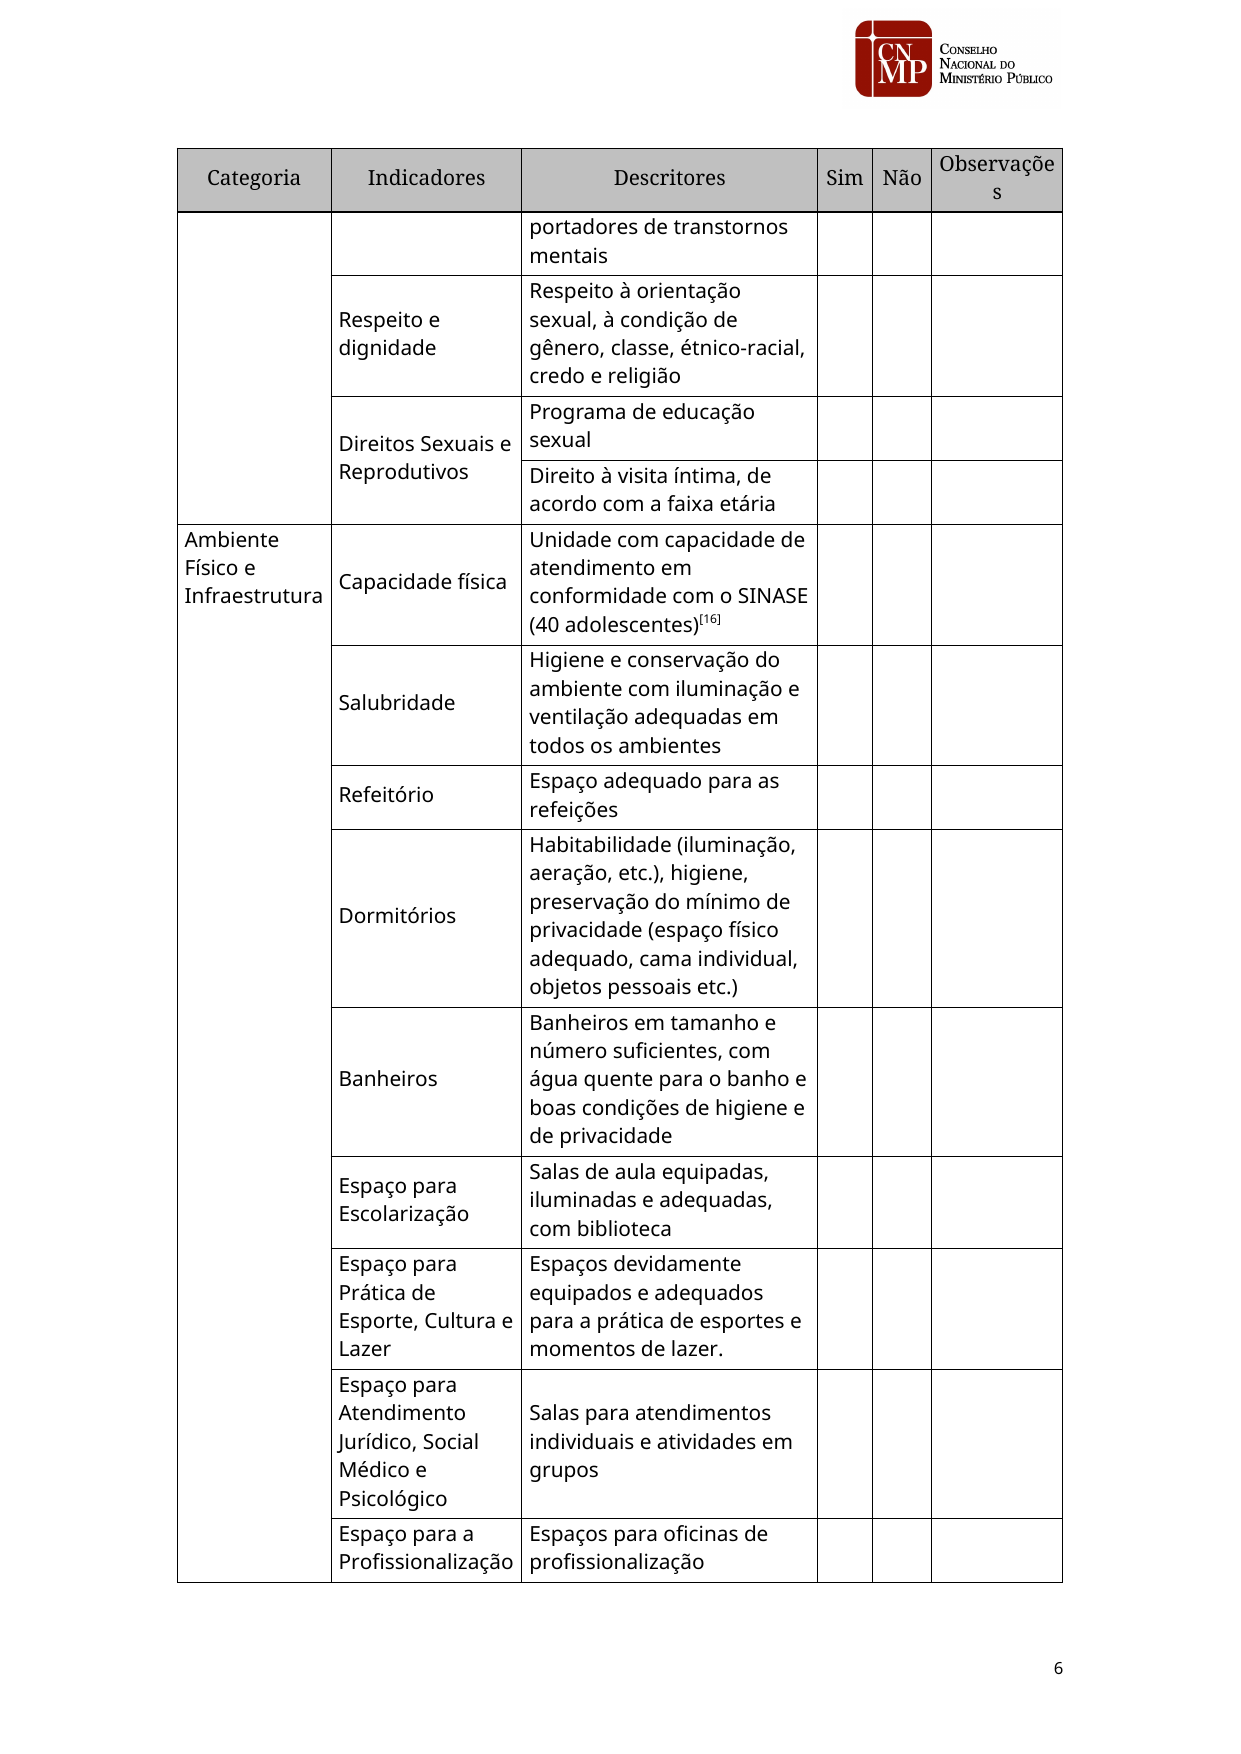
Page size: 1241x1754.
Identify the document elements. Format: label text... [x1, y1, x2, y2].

table_cell [818, 830, 872, 1007]
table_header Observações [932, 149, 1062, 211]
table_cell Unidade com capacidade de atendimento em conformidade com o SINASE (40 adolescentes)[16] [522, 525, 817, 644]
table_cell [873, 830, 931, 1007]
table_cell [932, 1157, 1062, 1248]
table_cell [932, 830, 1062, 1007]
table_cell [932, 1008, 1062, 1156]
table_cell Espaços devidamente equipados e adequados para a prática de esportes e momentos de lazer. [522, 1249, 817, 1369]
table_cell [818, 525, 872, 644]
table_cell Ambiente Físico e Infraestrutura [178, 525, 331, 1582]
table_cell [818, 1370, 872, 1518]
table_cell Habitabilidade (iluminação, aeração, etc.), higiene, preservação do mínimo de privacidade (espaço físico adequado, cama individual, objetos pessoais etc.) [522, 830, 817, 1007]
table_cell [932, 1249, 1062, 1369]
table_header Indicadores [332, 149, 521, 211]
table_cell [332, 213, 521, 275]
table_cell Banheiros em tamanho e número suficientes, com água quente para o banho e boas condições de higiene e de privacidade [522, 1008, 817, 1156]
table_cell [932, 525, 1062, 644]
table_cell Espaços para oficinas de profissionalização [522, 1519, 817, 1582]
table_cell [818, 1008, 872, 1156]
table_cell [818, 646, 872, 765]
table_cell [818, 461, 872, 524]
table_cell Respeito e dignidade [332, 276, 521, 396]
table_cell [818, 1249, 872, 1369]
table_cell [932, 1370, 1062, 1518]
table_cell [873, 1008, 931, 1156]
table_cell [873, 646, 931, 765]
table_cell [932, 397, 1062, 460]
table_cell Salubridade [332, 646, 521, 765]
picture [842, 8, 1061, 109]
table_cell [873, 1157, 931, 1248]
table_cell [178, 213, 331, 524]
table_cell Espaço para Atendimento Jurídico, Social Médico e Psicológico [332, 1370, 521, 1518]
table_cell [873, 1249, 931, 1369]
table_cell [873, 276, 931, 396]
table_cell [932, 646, 1062, 765]
table_cell [818, 1519, 872, 1582]
table_cell Dormitórios [332, 830, 521, 1007]
table_cell [873, 525, 931, 644]
table_cell [932, 1519, 1062, 1582]
table_cell Respeito à orientação sexual, à condição de gênero, classe, étnico-racial, credo e religião [522, 276, 817, 396]
table_cell Higiene e conservação do ambiente com iluminação e ventilação adequadas em todos os ambientes [522, 646, 817, 765]
table_header Categoria [178, 149, 331, 211]
table_cell [932, 276, 1062, 396]
table_cell [818, 1157, 872, 1248]
table_cell [873, 461, 931, 524]
table_cell [932, 461, 1062, 524]
table_cell [873, 213, 931, 275]
table_cell [873, 766, 931, 829]
table_cell [873, 1370, 931, 1518]
table_header Sim [818, 149, 872, 211]
table_cell [818, 276, 872, 396]
table_cell Direitos Sexuais e Reprodutivos [332, 397, 521, 524]
table_cell Programa de educação sexual [522, 397, 817, 460]
table_cell Banheiros [332, 1008, 521, 1156]
table_cell portadores de transtornos mentais [522, 213, 817, 275]
table_cell [932, 766, 1062, 829]
table_cell Salas de aula equipadas, iluminadas e adequadas, com biblioteca [522, 1157, 817, 1248]
table_cell Salas para atendimentos individuais e atividades em grupos [522, 1370, 817, 1518]
table_cell Espaço para a Profissionalização [332, 1519, 521, 1582]
table_cell Direito à visita íntima, de acordo com a faixa etária [522, 461, 817, 524]
table_cell [873, 1519, 931, 1582]
table_header Descritores [522, 149, 817, 211]
table_cell [818, 213, 872, 275]
table_cell Espaço para Prática de Esporte, Cultura e Lazer [332, 1249, 521, 1369]
table_cell Refeitório [332, 766, 521, 829]
table_cell [818, 397, 872, 460]
table_cell Espaço para Escolarização [332, 1157, 521, 1248]
table_cell Espaço adequado para as refeições [522, 766, 817, 829]
table_header Não [873, 149, 931, 211]
table_cell Capacidade física [332, 525, 521, 644]
table_cell [932, 213, 1062, 275]
table_cell [818, 766, 872, 829]
table_cell [873, 397, 931, 460]
